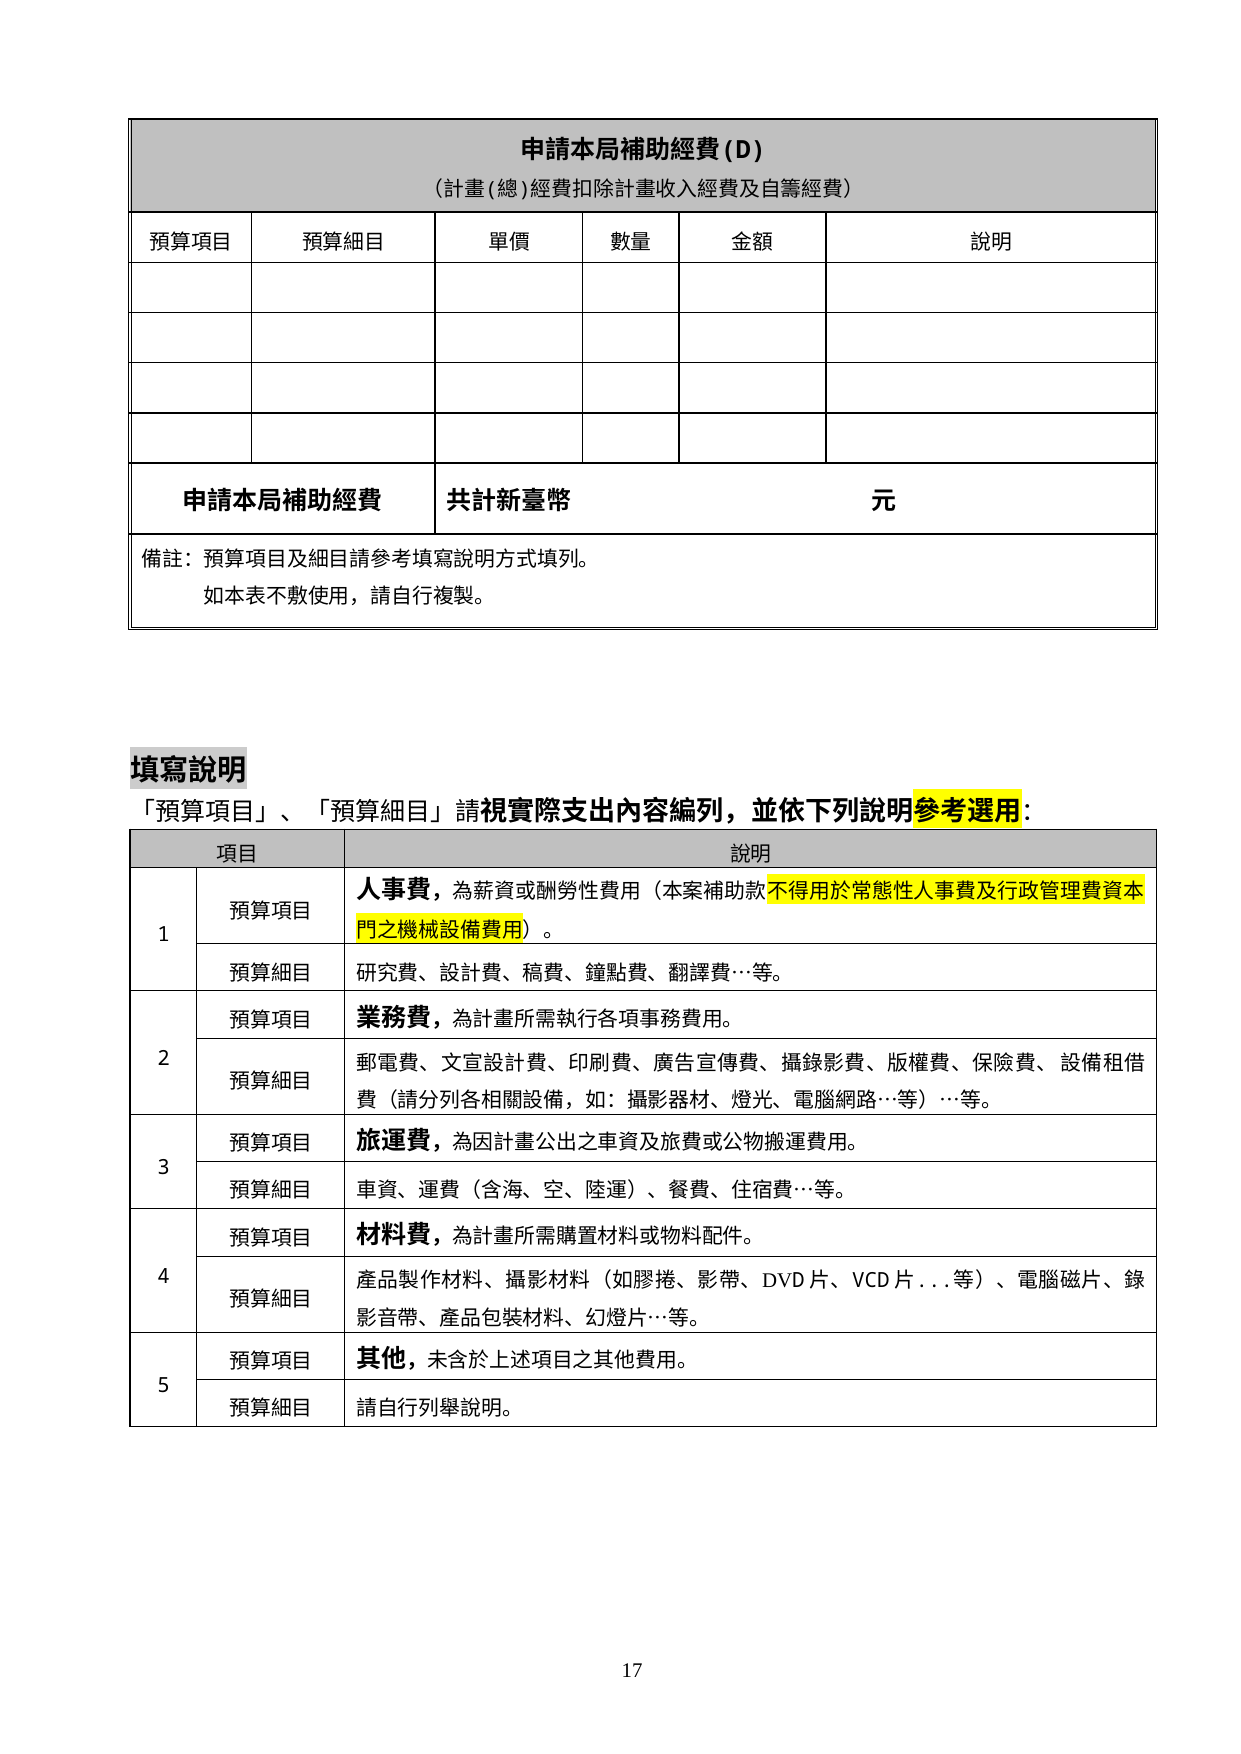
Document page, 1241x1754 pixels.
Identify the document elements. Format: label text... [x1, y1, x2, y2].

table_cell 金額 [680, 213, 825, 261]
table_cell [827, 363, 1155, 412]
table_cell 旅運費，為因計畫公出之車資及旅費或公物搬運費用。 [345, 1115, 1156, 1161]
table_cell [252, 263, 434, 312]
table_cell 預算細目 [197, 1380, 344, 1426]
table_cell 數量 [583, 213, 678, 261]
table_cell 預算項目 [197, 991, 344, 1038]
table_cell 備註：預算項目及細目請參考填寫說明方式填列。 如本表不敷使用，請自行複製。 [132, 535, 1155, 627]
table_cell 車資、運費（含海、空、陸運）、餐費、住宿費…等。 [345, 1162, 1156, 1208]
table_cell 研究費、設計費、稿費、鐘點費、翻譯費…等。 [345, 944, 1156, 990]
table_cell 4 [131, 1209, 196, 1332]
table_cell 預算細目 [197, 1257, 344, 1332]
table_cell [680, 414, 825, 462]
table_cell [132, 313, 251, 362]
table_cell [827, 313, 1155, 362]
table_cell [583, 263, 678, 312]
table_cell [436, 263, 582, 312]
table_cell [680, 263, 825, 312]
table_cell 其他，未含於上述項目之其他費用。 [345, 1333, 1156, 1379]
table_cell 預算項目 [197, 868, 344, 943]
table_cell 預算細目 [197, 1039, 344, 1114]
table_cell 預算細目 [252, 213, 434, 261]
table_cell 預算細目 [197, 1162, 344, 1208]
table_cell 5 [131, 1333, 196, 1426]
table_cell [436, 313, 582, 362]
table_cell [436, 414, 582, 462]
table_cell [252, 414, 434, 462]
table_header 項目 [131, 830, 344, 867]
table_cell 單價 [436, 213, 582, 261]
table_cell 說明 [827, 213, 1155, 261]
table_cell 預算項目 [132, 213, 251, 261]
table_cell [827, 414, 1155, 462]
table_cell [436, 363, 582, 412]
table_cell [827, 263, 1155, 312]
table_cell 2 [131, 991, 196, 1114]
text 填寫說明 [130, 747, 1134, 789]
table_cell 3 [131, 1115, 196, 1208]
table_cell 預算項目 [197, 1115, 344, 1161]
table_cell 預算細目 [197, 944, 344, 990]
table_cell 共計新臺幣 元 [436, 464, 1155, 533]
table_cell 郵電費、文宣設計費、印刷費、廣告宣傳費、攝錄影費、版權費、保險費、設備租借費（請分列各相關設備，如：攝影器材、燈光、電腦網路…等）…等。 [345, 1039, 1156, 1114]
table_cell [583, 363, 678, 412]
table_cell 請自行列舉說明。 [345, 1380, 1156, 1426]
table_cell [132, 414, 251, 462]
table_cell [252, 363, 434, 412]
table_cell 申請本局補助經費(D) （計畫(總)經費扣除計畫收入經費及自籌經費） [132, 120, 1155, 211]
table_cell [132, 363, 251, 412]
table_cell 材料費，為計畫所需購置材料或物料配件。 [345, 1209, 1156, 1256]
table_cell [680, 363, 825, 412]
text 「預算項目」、「預算細目」請視實際支出內容編列，並依下列說明參考選用： [130, 789, 1134, 828]
table_cell [680, 313, 825, 362]
table_cell [583, 313, 678, 362]
table_cell 預算項目 [197, 1209, 344, 1256]
table_header 說明 [345, 830, 1156, 867]
table_cell 申請本局補助經費 [132, 464, 434, 533]
table_cell [583, 414, 678, 462]
table_cell [252, 313, 434, 362]
table_cell 1 [131, 868, 196, 990]
table_cell 產品製作材料、攝影材料（如膠捲、影帶、DVD片、VCD片...等）、電腦磁片、錄影音帶、產品包裝材料、幻燈片…等。 [345, 1257, 1156, 1332]
table_cell 業務費，為計畫所需執行各項事務費用。 [345, 991, 1156, 1038]
table_cell 預算項目 [197, 1333, 344, 1379]
table_cell [132, 263, 251, 312]
table_cell 人事費，為薪資或酬勞性費用（本案補助款不得用於常態性人事費及行政管理費資本門之機械設備費用）。 [345, 868, 1156, 943]
